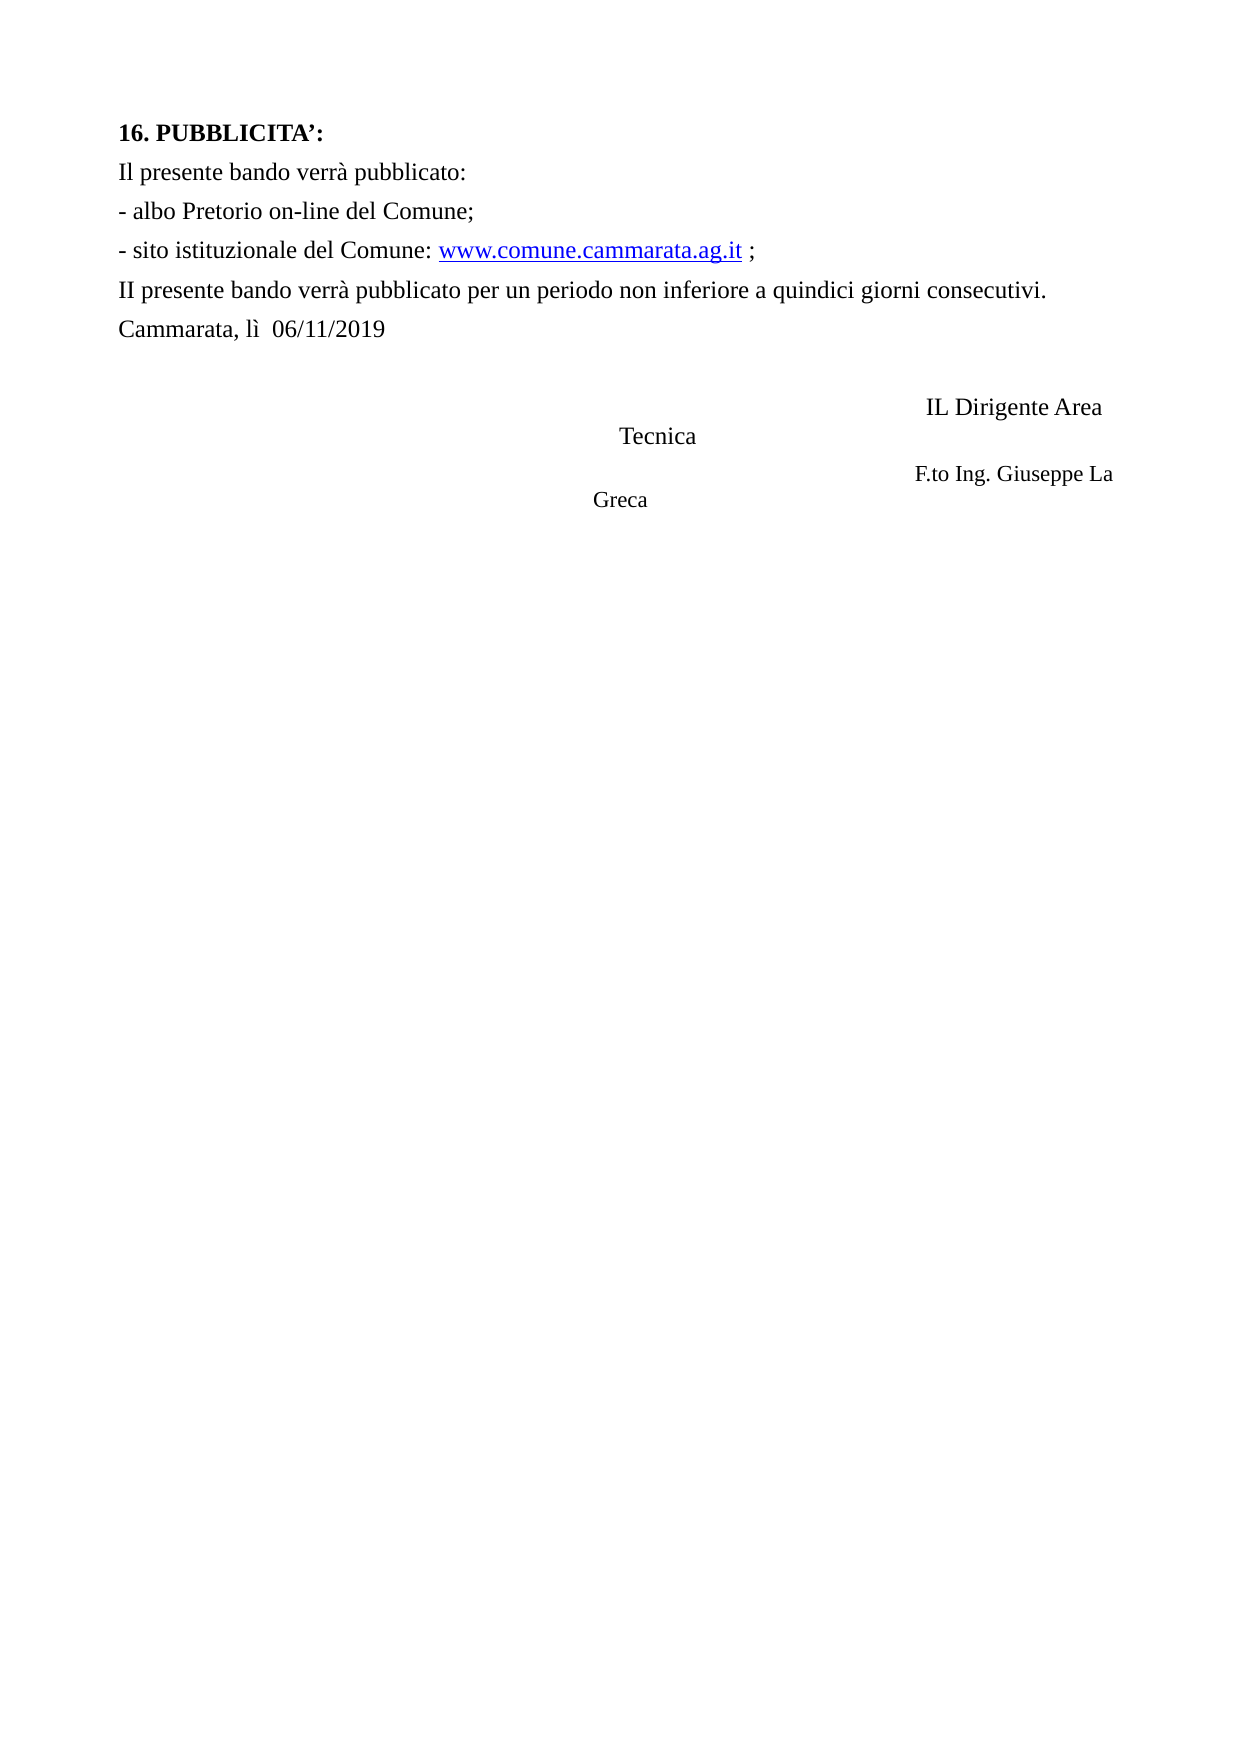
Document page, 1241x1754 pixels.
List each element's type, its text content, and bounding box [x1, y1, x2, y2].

text II presente bando verrà pubblicato per un periodo non inferiore a quindici giorni consecutivi. [118, 275, 1112, 303]
text - sito istituzionale del Comune: www.comune.cammarata.ag.it ; [118, 236, 1122, 264]
text 16. PUBBLICITA’: [118, 118, 1122, 147]
text IL Dirigente Area Tecnica [193, 392, 1122, 450]
text - albo Pretorio on-line del Comune; [118, 196, 1122, 225]
text Il presente bando verrà pubblicato: [118, 157, 1122, 186]
text Cammarata, lì 06/11/2019 [118, 314, 1122, 343]
text F.to Ing. Giuseppe La Greca [118, 460, 1122, 513]
